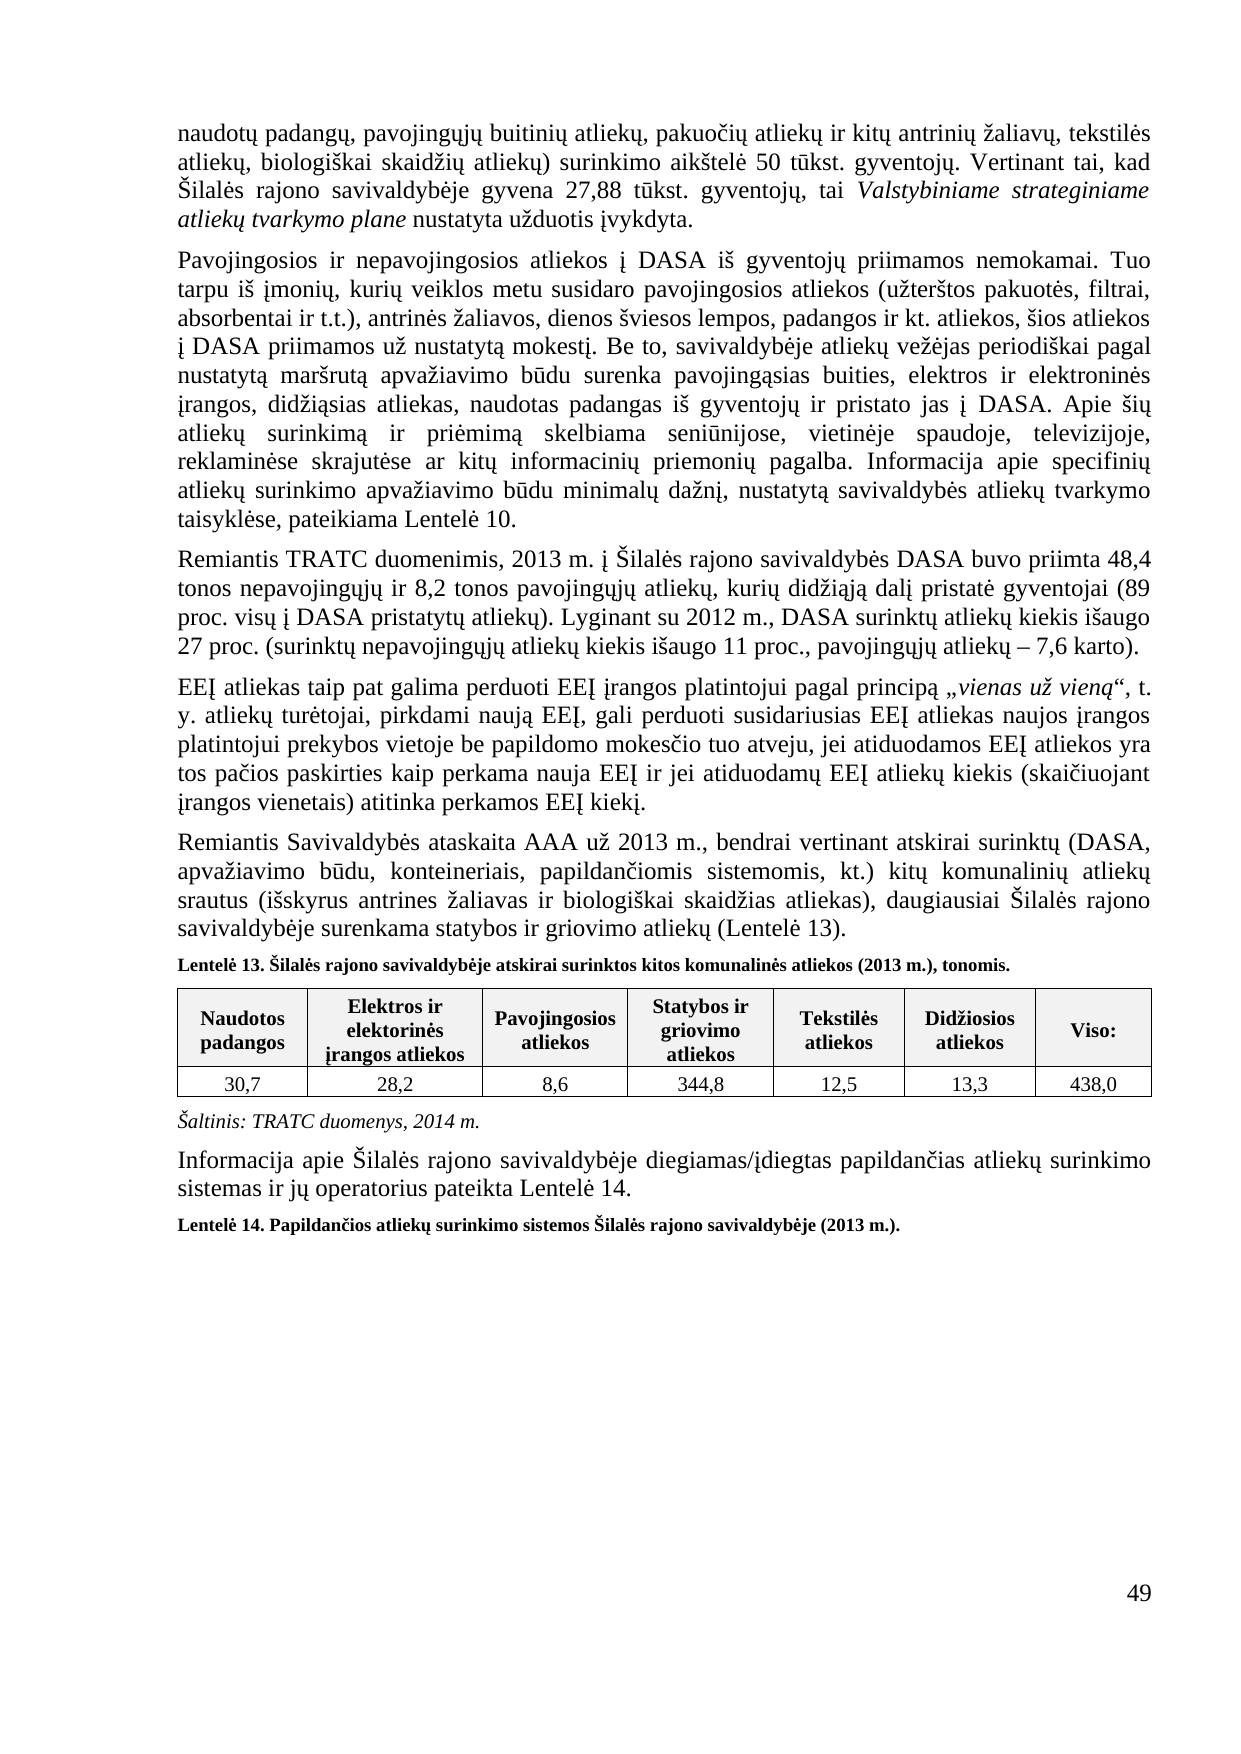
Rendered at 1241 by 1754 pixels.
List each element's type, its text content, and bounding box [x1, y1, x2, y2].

table_header Viso: [1036, 989, 1151, 1066]
text Šaltinis: TRATC duomenys, 2014 m. [177, 1109, 1152, 1133]
table_cell 13,3 [905, 1067, 1035, 1096]
text Remiantis TRATC duomenimis, 2013 m. į Šilalės rajono savivaldybės DASA buvo priimta 48,4 tonos nepavojingųjų ir 8,2 tonos pavojingųjų atliekų, kurių didžiąją dalį pristatė gyventojai (89 proc. visų į DASA pristatytų atliekų). Lyginant su 2012 m., DASA surinktų atliekų kiekis išaugo 27 proc. (surinktų nepavojingųjų atliekų kiekis išaugo 11 proc., pavojingųjų atliekų – 7,6 karto). [177, 544, 1152, 659]
table_cell 8,6 [483, 1067, 627, 1096]
text Informacija apie Šilalės rajono savivaldybėje diegiamas/įdiegtas papildančias atliekų surinkimo sistemas ir jų operatorius pateikta Lentelė 14. [177, 1145, 1152, 1202]
table_header Didžiosios atliekos [905, 989, 1035, 1066]
text Pavojingosios ir nepavojingosios atliekos į DASA iš gyventojų priimamos nemokamai. Tuo tarpu iš įmonių, kurių veiklos metu susidaro pavojingosios atliekos (užterštos pakuotės, filtrai, absorbentai ir t.t.), antrinės žaliavos, dienos šviesos lempos, padangos ir kt. atliekos, šios atliekos į DASA priimamos už nustatytą mokestį. Be to, savivaldybėje atliekų vežėjas periodiškai pagal nustatytą maršrutą apvažiavimo būdu surenka pavojingąsias buities, elektros ir elektroninės įrangos, didžiąsias atliekas, naudotas padangas iš gyventojų ir pristato jas į DASA. Apie šių atliekų surinkimą ir priėmimą skelbiama seniūnijose, vietinėje spaudoje, televizijoje, reklaminėse skrajutėse ar kitų informacinių priemonių pagalba. Informacija apie specifinių atliekų surinkimo apvažiavimo būdu minimalų dažnį, nustatytą savivaldybės atliekų tvarkymo taisyklėse, pateikiama Lentelė 10. [177, 245, 1152, 533]
table_cell 12,5 [774, 1067, 904, 1096]
text naudotų padangų, pavojingųjų buitinių atliekų, pakuočių atliekų ir kitų antrinių žaliavų, tekstilės atliekų, biologiškai skaidžių atliekų) surinkimo aikštelė 50 tūkst. gyventojų. Vertinant tai, kad Šilalės rajono savivaldybėje gyvena 27,88 tūkst. gyventojų, tai Valstybiniame strateginiame atliekų tvarkymo plane nustatyta užduotis įvykdyta. [177, 118, 1152, 233]
text Lentelė 13. Šilalės rajono savivaldybėje atskirai surinktos kitos komunalinės atliekos (2013 m.), tonomis. [177, 954, 1152, 976]
table_header Pavojingosios atliekos [483, 989, 627, 1066]
table_cell 438,0 [1036, 1067, 1151, 1096]
table_header Tekstilės atliekos [774, 989, 904, 1066]
table_header Naudotos padangos [178, 989, 307, 1066]
text EEĮ atliekas taip pat galima perduoti EEĮ įrangos platintojui pagal principą „vienas už vieną“, t. y. atliekų turėtojai, pirkdami naują EEĮ, gali perduoti susidariusias EEĮ atliekas naujos įrangos platintojui prekybos vietoje be papildomo mokesčio tuo atveju, jei atiduodamos EEĮ atliekos yra tos pačios paskirties kaip perkama nauja EEĮ ir jei atiduodamų EEĮ atliekų kiekis (skaičiuojant įrangos vienetais) atitinka perkamos EEĮ kiekį. [177, 672, 1152, 815]
text Remiantis Savivaldybės ataskaita AAA už 2013 m., bendrai vertinant atskirai surinktų (DASA, apvažiavimo būdu, konteineriais, papildančiomis sistemomis, kt.) kitų komunalinių atliekų srautus (išskyrus antrines žaliavas ir biologiškai skaidžias atliekas), daugiausiai Šilalės rajono savivaldybėje surenkama statybos ir griovimo atliekų (Lentelė 13). [177, 827, 1152, 942]
table_header Elektros ir elektorinės įrangos atliekos [308, 989, 482, 1066]
table_cell 30,7 [178, 1067, 307, 1096]
table_header Statybos ir griovimo atliekos [628, 989, 773, 1066]
table_cell 28,2 [308, 1067, 482, 1096]
text Lentelė 14. Papildančios atliekų surinkimo sistemos Šilalės rajono savivaldybėje (2013 m.). [177, 1214, 1152, 1236]
table_cell 344,8 [628, 1067, 773, 1096]
